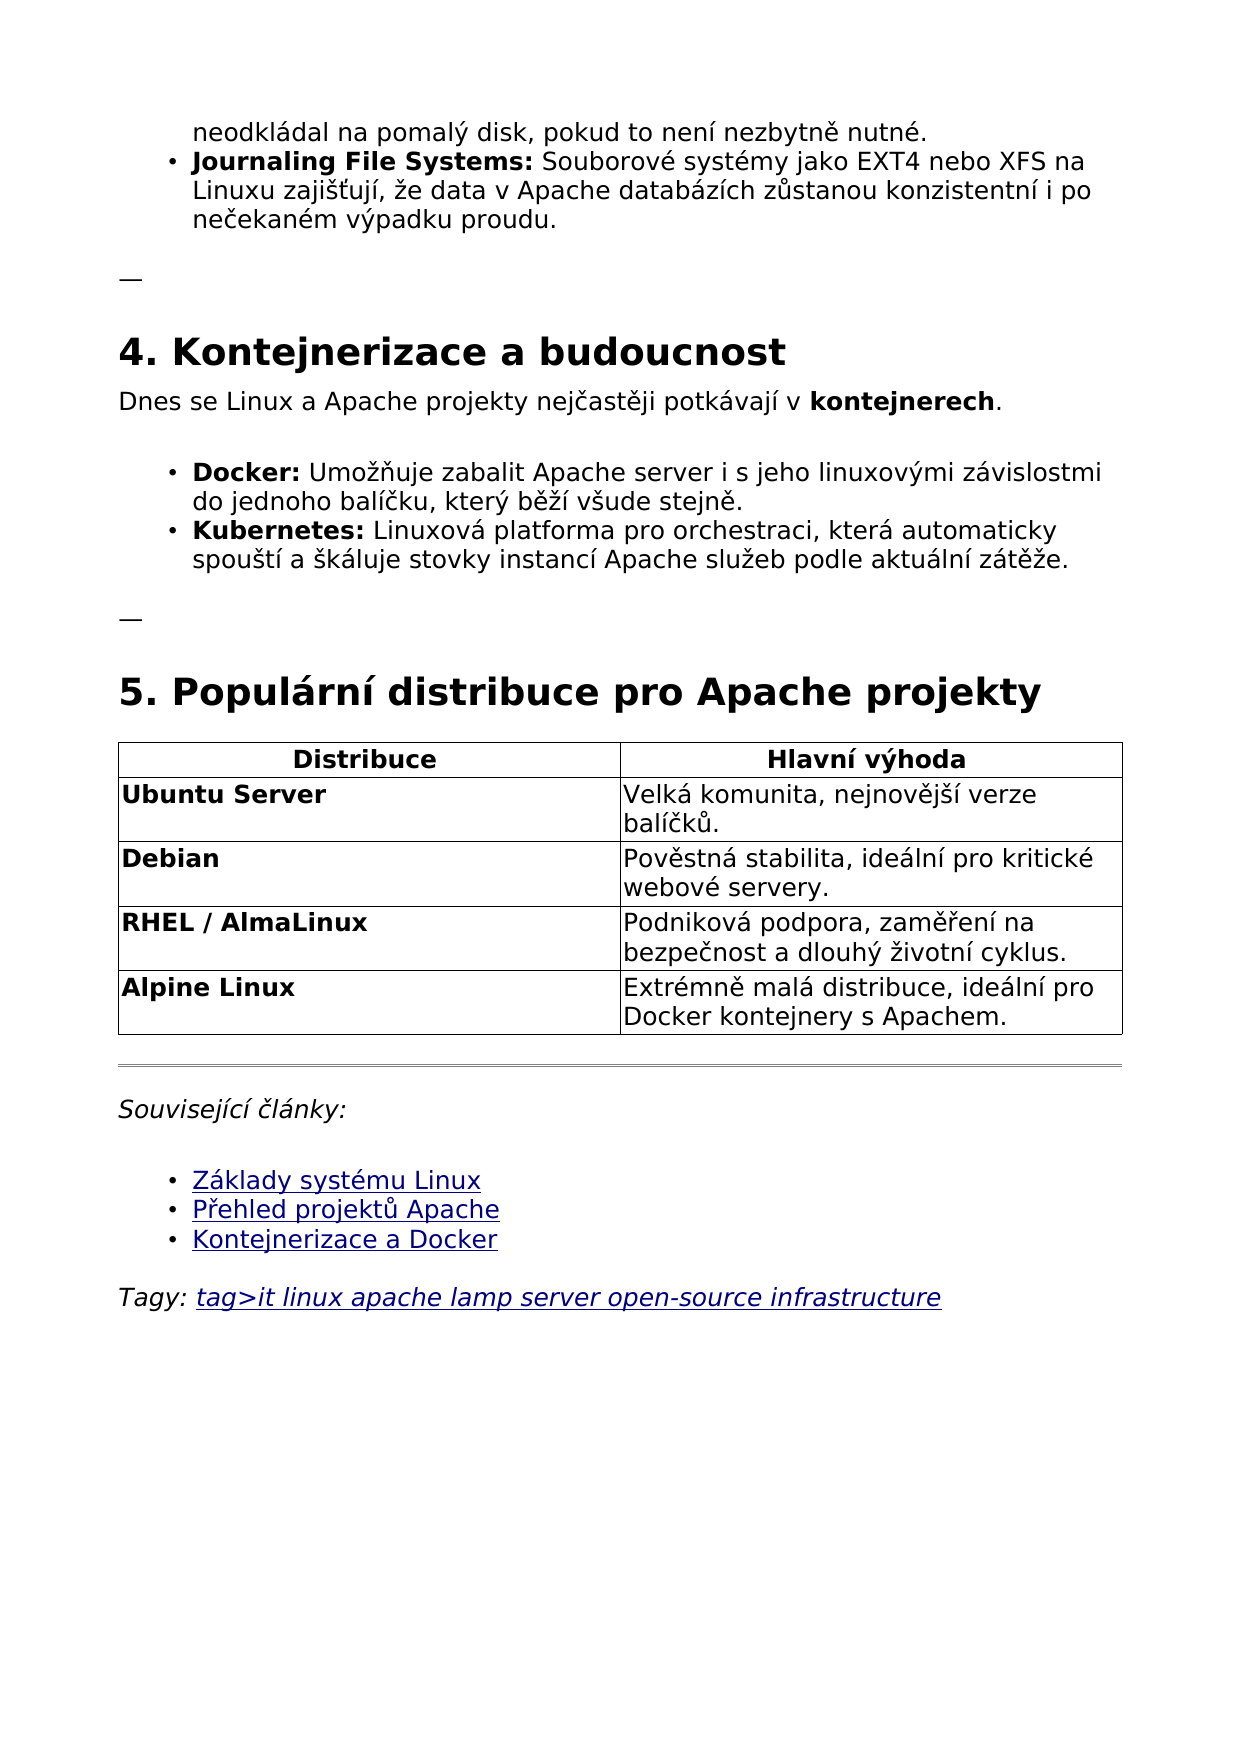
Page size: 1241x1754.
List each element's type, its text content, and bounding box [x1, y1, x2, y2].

text Dnes se Linux a Apache projekty nejčastěji potkávají v kontejnerech. [118, 387, 1122, 416]
table_cell Debian [119, 842, 620, 906]
table_cell Extrémně malá distribuce, ideální pro Docker kontejnery s Apachem. [621, 971, 1122, 1034]
table_cell Velká komunita, nejnovější verze balíčků. [621, 778, 1122, 841]
text — [118, 264, 1122, 293]
list Kontejnerizace a Docker [177, 1225, 1122, 1254]
table_cell Ubuntu Server [119, 778, 620, 841]
text — [118, 604, 1122, 633]
table_header Distribuce [119, 743, 620, 777]
text Tagy: tag>it linux apache lamp server open-source infrastructure [118, 1283, 1122, 1313]
table_header Hlavní výhoda [621, 743, 1122, 777]
table_cell Pověstná stabilita, ideální pro kritické webové servery. [621, 842, 1122, 906]
table_cell Alpine Linux [119, 971, 620, 1034]
subtitle 5. Populární distribuce pro Apache projekty [118, 671, 1122, 715]
list neodkládal na pomalý disk, pokud to není nezbytně nutné. [177, 118, 1122, 147]
list Základy systému Linux [177, 1167, 1122, 1196]
list Journaling File Systems: Souborové systémy jako EXT4 nebo XFS na Linuxu zajišťují, že data v Apache databázích zůstanou konzistentní i po nečekaném výpadku proudu. [177, 147, 1122, 235]
list Kubernetes: Linuxová platforma pro orchestraci, která automaticky spouští a škáluje stovky instancí Apache služeb podle aktuální zátěže. [177, 517, 1122, 575]
text Související články: [118, 1095, 1122, 1124]
subtitle 4. Kontejnerizace a budoucnost [118, 331, 1122, 374]
table_cell RHEL / AlmaLinux [119, 907, 620, 970]
table_cell Podniková podpora, zaměření na bezpečnost a dlouhý životní cyklus. [621, 907, 1122, 970]
list Přehled projektů Apache [177, 1196, 1122, 1225]
list Docker: Umožňuje zabalit Apache server i s jeho linuxovými závislostmi do jednoho balíčku, který běží všude stejně. [177, 458, 1122, 517]
